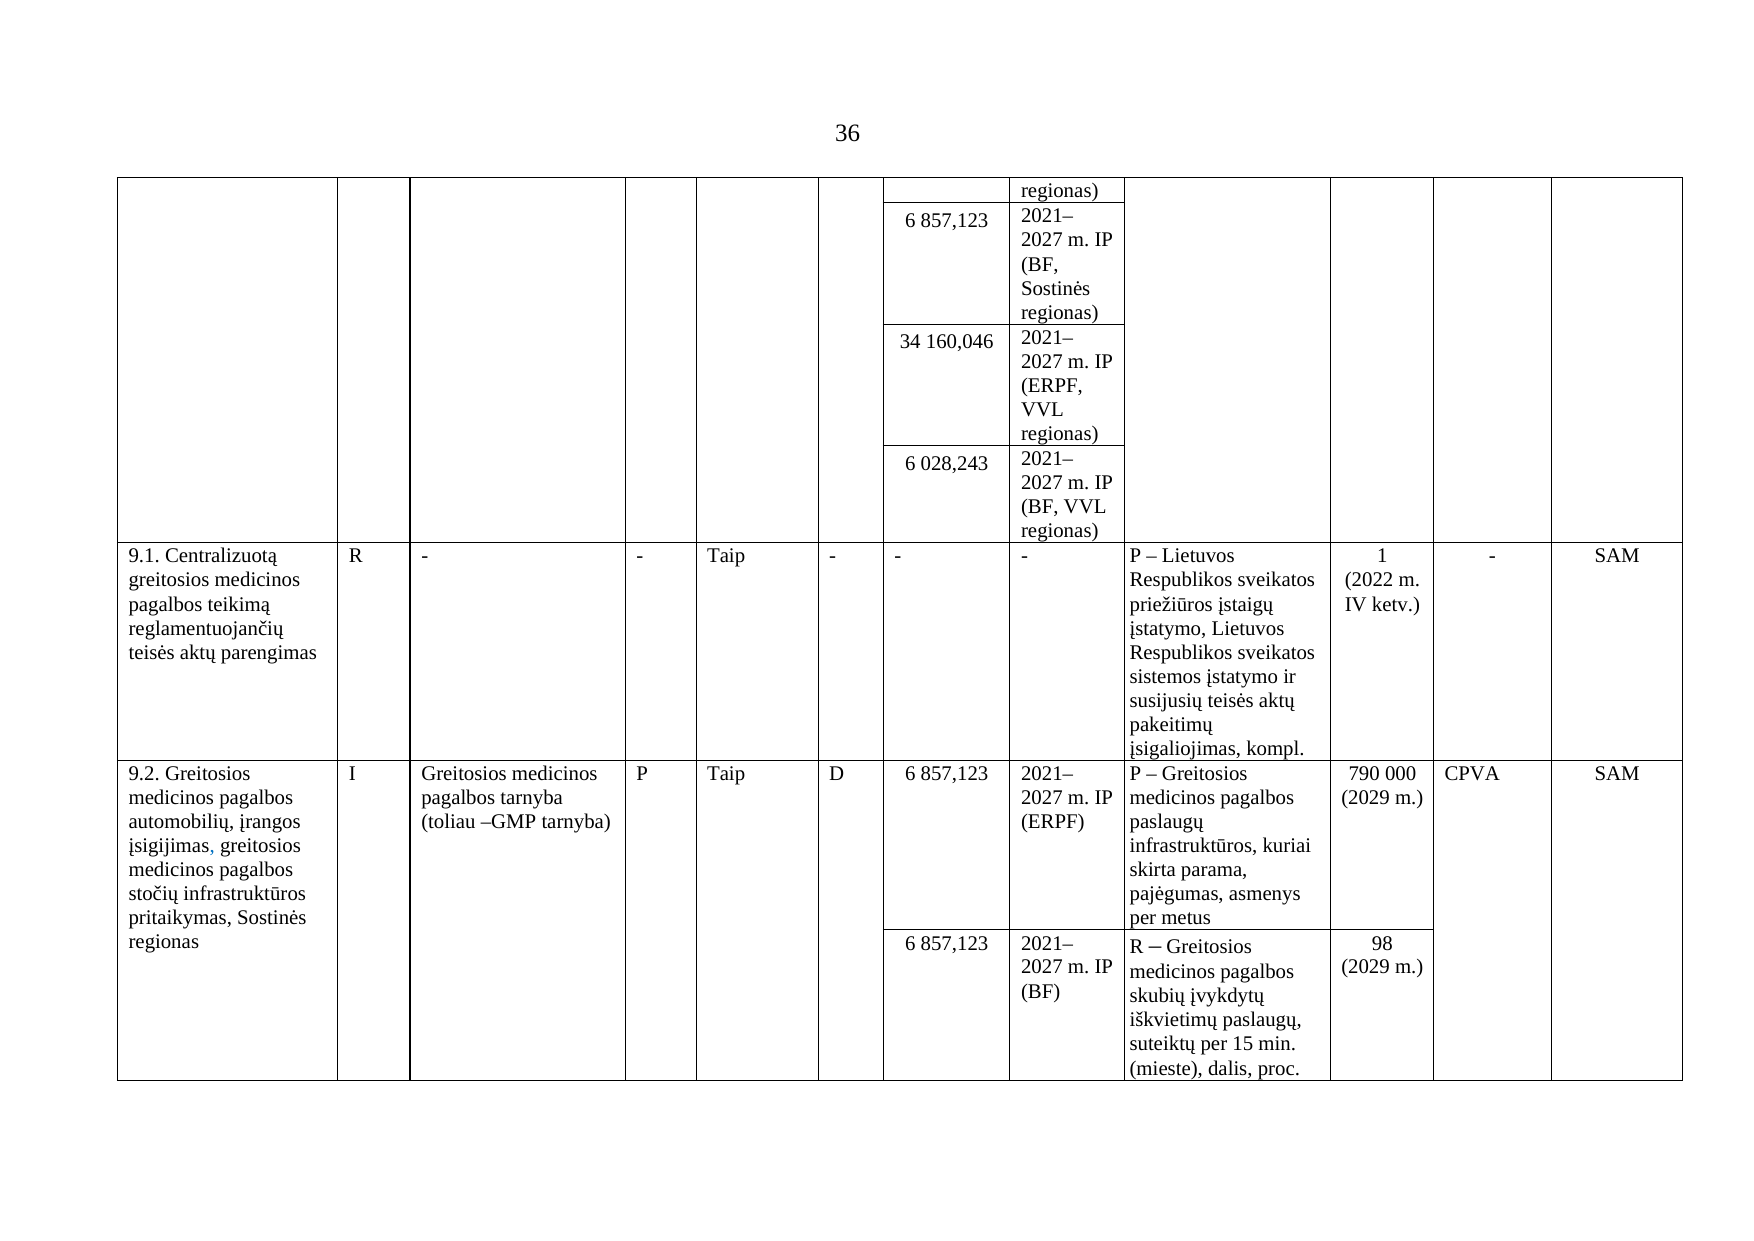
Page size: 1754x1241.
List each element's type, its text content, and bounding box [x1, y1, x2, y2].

table_cell P – Greitosios medicinos pagalbos paslaugų infrastruktūros, kuriai skirta parama, pajėgumas, asmenys per metus [1125, 761, 1330, 929]
table_cell - [819, 178, 883, 542]
table_cell 9.1. Centralizuotą greitosios medicinos pagalbos teikimą reglamentuojančių teisės aktų parengimas [118, 543, 337, 760]
table_cell 6 857,123 [884, 761, 1009, 929]
table_cell Taip [697, 761, 818, 1079]
table_cell SAM [1552, 761, 1682, 1079]
table_cell - [626, 543, 696, 760]
table_cell 2021–2027 m. IP (BF, Sostinės regionas) [1010, 203, 1124, 324]
table_cell - [1125, 178, 1330, 542]
table_cell D [819, 761, 883, 1079]
table_cell - [1434, 543, 1551, 760]
table_cell R [338, 543, 409, 760]
table_cell 2021–2027 m. IP (BF) [1010, 930, 1124, 1079]
table_cell 98 (2029 m.) [1331, 930, 1433, 1079]
table_cell - [338, 178, 409, 542]
table_cell P [626, 761, 696, 1079]
table_cell 2021–2027 m. IP (BF, VVL regionas) [1010, 446, 1124, 542]
table_cell R – Greitosios medicinos pagalbos skubių įvykdytų iškvietimų paslaugų, suteiktų per 15 min. (mieste), dalis, proc. [1125, 930, 1330, 1079]
table_cell - [697, 178, 818, 542]
table_cell Taip [697, 543, 818, 760]
table_cell 2021–2027 m. IP (ERPF, VVL regionas) [1010, 325, 1124, 445]
table_cell 6 857,123 [884, 203, 1009, 324]
table_cell I [338, 761, 409, 1079]
table_cell 9.2. Greitosios medicinos pagalbos automobilių, įrangos įsigijimas, greitosios medicinos pagalbos stočių infrastruktūros pritaikymas, Sostinės regionas [118, 761, 337, 1079]
table_cell Greitosios medicinos pagalbos tarnyba (toliau –GMP tarnyba) [411, 761, 625, 1079]
table_cell - [626, 178, 696, 542]
table_cell 2021–2027 m. IP (ERPF) [1010, 761, 1124, 929]
table_cell - [411, 178, 625, 542]
table_cell [884, 178, 1009, 202]
table_cell regionas) [1010, 178, 1124, 202]
table_cell - [1010, 543, 1124, 760]
table_cell SAM [1552, 543, 1682, 760]
table_cell - [411, 543, 625, 760]
table_cell CPVA [1434, 761, 1551, 1079]
table_cell - [1434, 178, 1551, 542]
table_cell 790 000 (2029 m.) [1331, 761, 1433, 929]
table_cell 6 857,123 [884, 930, 1009, 1079]
table_cell - [1331, 178, 1433, 542]
table_cell P – Lietuvos Respublikos sveikatos priežiūros įstaigų įstatymo, Lietuvos Respublikos sveikatos sistemos įstatymo ir susijusių teisės aktų pakeitimų įsigaliojimas, kompl. [1125, 543, 1330, 760]
table_cell - [819, 543, 883, 760]
table_cell 1 (2022 m. IV ketv.) [1331, 543, 1433, 760]
table_cell [1552, 178, 1682, 542]
table_cell 34 160,046 [884, 325, 1009, 445]
table_cell [118, 178, 337, 542]
table_cell 6 028,243 [884, 446, 1009, 542]
table_cell - [884, 543, 1009, 760]
